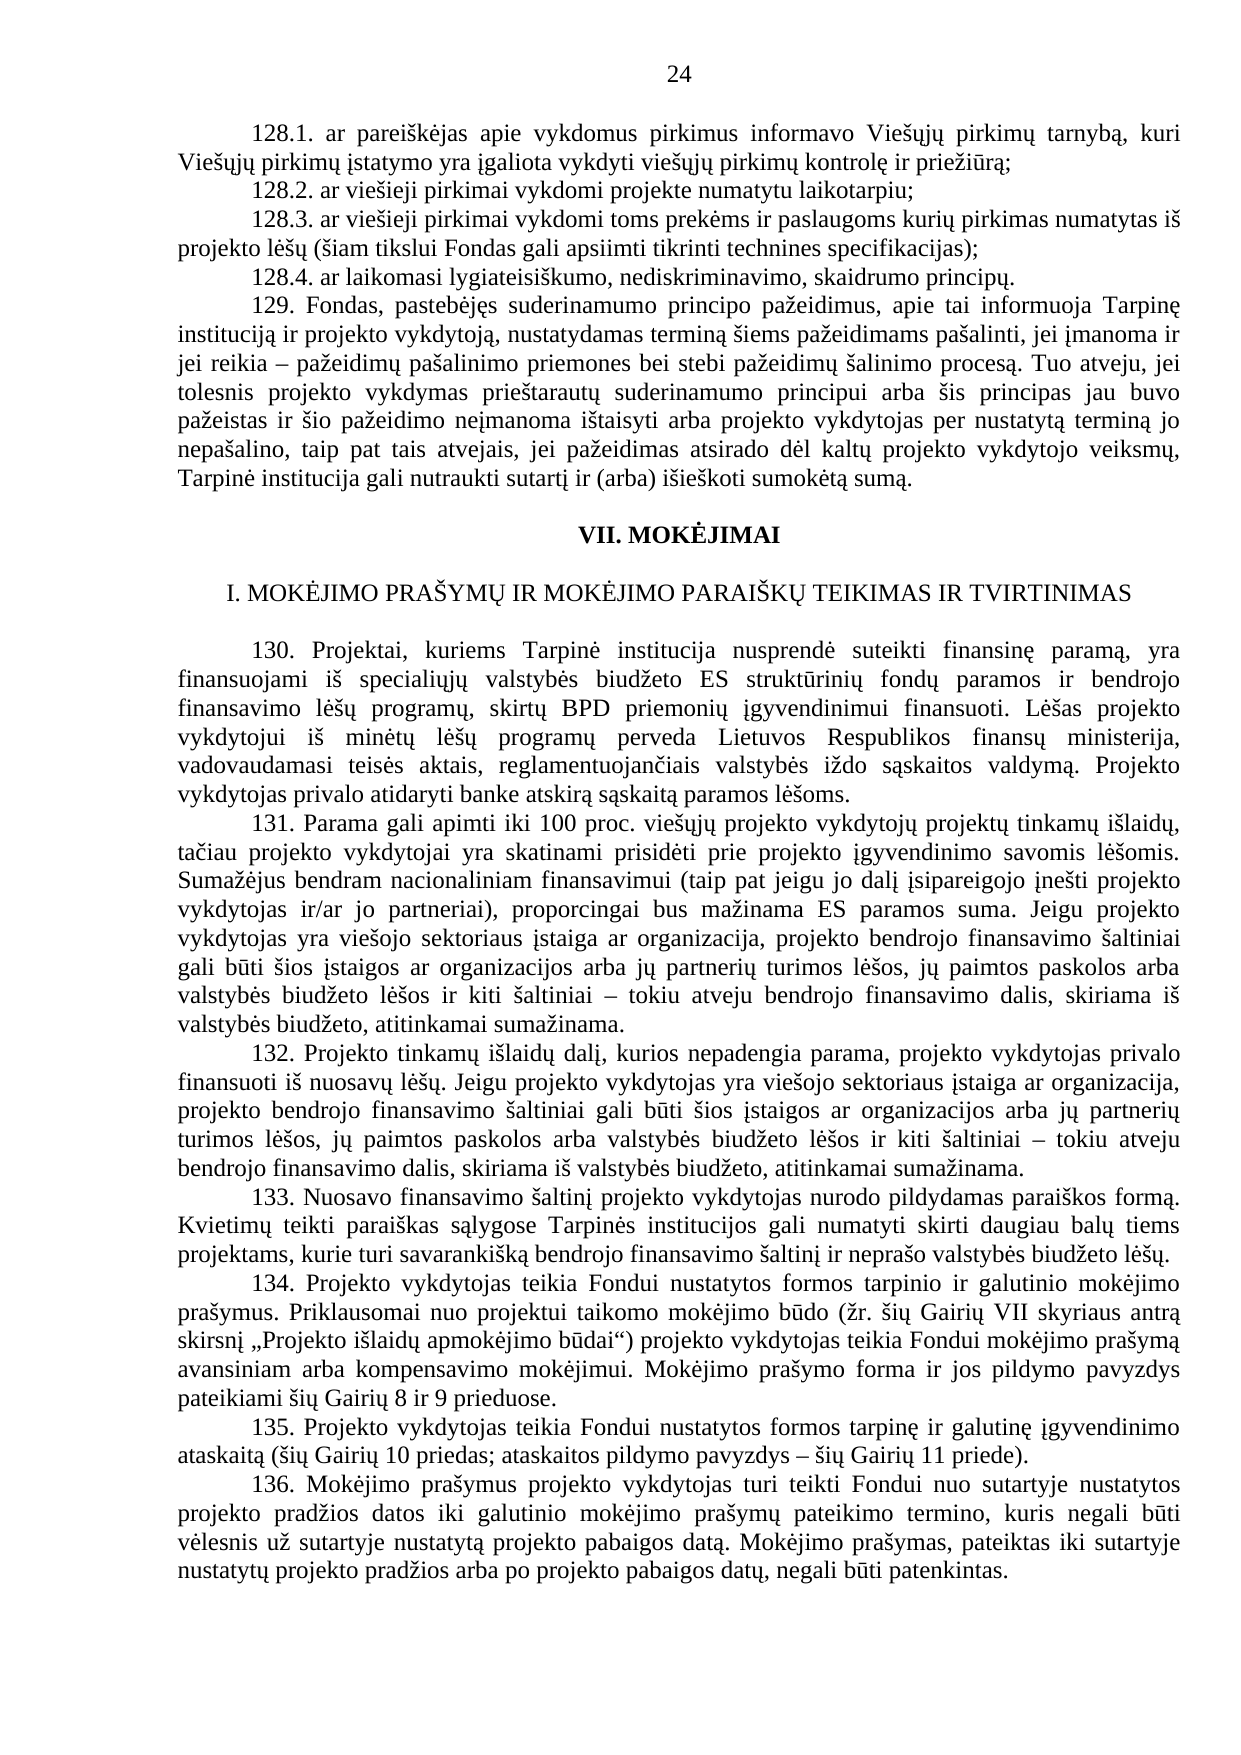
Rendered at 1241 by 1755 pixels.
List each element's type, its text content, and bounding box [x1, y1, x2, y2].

text 128.4. ar laikomasi lygiateisiškumo, nediskriminavimo, skaidrumo principų. [177, 262, 1181, 291]
text 128.3. ar viešieji pirkimai vykdomi toms prekėms ir paslaugoms kurių pirkimas numatytas iš projekto lėšų (šiam tikslui Fondas gali apsiimti tikrinti technines specifikacijas); [177, 204, 1181, 262]
text 132. Projekto tinkamų išlaidų dalį, kurios nepadengia parama, projekto vykdytojas privalo finansuoti iš nuosavų lėšų. Jeigu projekto vykdytojas yra viešojo sektoriaus įstaiga ar organizacija, projekto bendrojo finansavimo šaltiniai gali būti šios įstaigos ar organizacijos arba jų partnerių turimos lėšos, jų paimtos paskolos arba valstybės biudžeto lėšos ir kiti šaltiniai – tokiu atveju bendrojo finansavimo dalis, skiriama iš valstybės biudžeto, atitinkamai sumažinama. [177, 1038, 1181, 1182]
text 134. Projekto vykdytojas teikia Fondui nustatytos formos tarpinio ir galutinio mokėjimo prašymus. Priklausomai nuo projektui taikomo mokėjimo būdo (žr. šių Gairių VII skyriaus antrą skirsnį „Projekto išlaidų apmokėjimo būdai“) projekto vykdytojas teikia Fondui mokėjimo prašymą avansiniam arba kompensavimo mokėjimui. Mokėjimo prašymo forma ir jos pildymo pavyzdys pateikiami šių Gairių 8 ir 9 prieduose. [177, 1268, 1181, 1412]
text 133. Nuosavo finansavimo šaltinį projekto vykdytojas nurodo pildydamas paraiškos formą. Kvietimų teikti paraiškas sąlygose Tarpinės institucijos gali numatyti skirti daugiau balų tiems projektams, kurie turi savarankišką bendrojo finansavimo šaltinį ir neprašo valstybės biudžeto lėšų. [177, 1182, 1181, 1268]
text 130. Projektai, kuriems Tarpinė institucija nusprendė suteikti finansinę paramą, yra finansuojami iš specialiųjų valstybės biudžeto ES struktūrinių fondų paramos ir bendrojo finansavimo lėšų programų, skirtų BPD priemonių įgyvendinimui finansuoti. Lėšas projekto vykdytojui iš minėtų lėšų programų perveda Lietuvos Respublikos finansų ministerija, vadovaudamasi teisės aktais, reglamentuojančiais valstybės iždo sąskaitos valdymą. Projekto vykdytojas privalo atidaryti banke atskirą sąskaitą paramos lėšoms. [177, 636, 1181, 808]
text 128.2. ar viešieji pirkimai vykdomi projekte numatytu laikotarpiu; [177, 176, 1181, 204]
text VII. MOKĖJIMAI [177, 521, 1181, 549]
text 129. Fondas, pastebėjęs suderinamumo principo pažeidimus, apie tai informuoja Tarpinę instituciją ir projekto vykdytoją, nustatydamas terminą šiems pažeidimams pašalinti, jei įmanoma ir jei reikia – pažeidimų pašalinimo priemones bei stebi pažeidimų šalinimo procesą. Tuo atveju, jei tolesnis projekto vykdymas prieštarautų suderinamumo principui arba šis principas jau buvo pažeistas ir šio pažeidimo neįmanoma ištaisyti arba projekto vykdytojas per nustatytą terminą jo nepašalino, taip pat tais atvejais, jei pažeidimas atsirado dėl kaltų projekto vykdytojo veiksmų, Tarpinė institucija gali nutraukti sutartį ir (arba) išieškoti sumokėtą sumą. [177, 291, 1181, 492]
text 135. Projekto vykdytojas teikia Fondui nustatytos formos tarpinę ir galutinę įgyvendinimo ataskaitą (šių Gairių 10 priedas; ataskaitos pildymo pavyzdys – šių Gairių 11 priede). [177, 1412, 1181, 1469]
text 128.1. ar pareiškėjas apie vykdomus pirkimus informavo Viešųjų pirkimų tarnybą, kuri Viešųjų pirkimų įstatymo yra įgaliota vykdyti viešųjų pirkimų kontrolę ir priežiūrą; [177, 118, 1181, 176]
text I. MOKĖJIMO PRAŠYMŲ IR MOKĖJIMO PARAIŠKŲ TEIKIMAS IR TVIRTINIMAS [177, 578, 1181, 607]
text 136. Mokėjimo prašymus projekto vykdytojas turi teikti Fondui nuo sutartyje nustatytos projekto pradžios datos iki galutinio mokėjimo prašymų pateikimo termino, kuris negali būti vėlesnis už sutartyje nustatytą projekto pabaigos datą. Mokėjimo prašymas, pateiktas iki sutartyje nustatytų projekto pradžios arba po projekto pabaigos datų, negali būti patenkintas. [177, 1469, 1181, 1584]
text 131. Parama gali apimti iki 100 proc. viešųjų projekto vykdytojų projektų tinkamų išlaidų, tačiau projekto vykdytojai yra skatinami prisidėti prie projekto įgyvendinimo savomis lėšomis. Sumažėjus bendram nacionaliniam finansavimui (taip pat jeigu jo dalį įsipareigojo įnešti projekto vykdytojas ir/ar jo partneriai), proporcingai bus mažinama ES paramos suma. Jeigu projekto vykdytojas yra viešojo sektoriaus įstaiga ar organizacija, projekto bendrojo finansavimo šaltiniai gali būti šios įstaigos ar organizacijos arba jų partnerių turimos lėšos, jų paimtos paskolos arba valstybės biudžeto lėšos ir kiti šaltiniai – tokiu atveju bendrojo finansavimo dalis, skiriama iš valstybės biudžeto, atitinkamai sumažinama. [177, 808, 1181, 1038]
